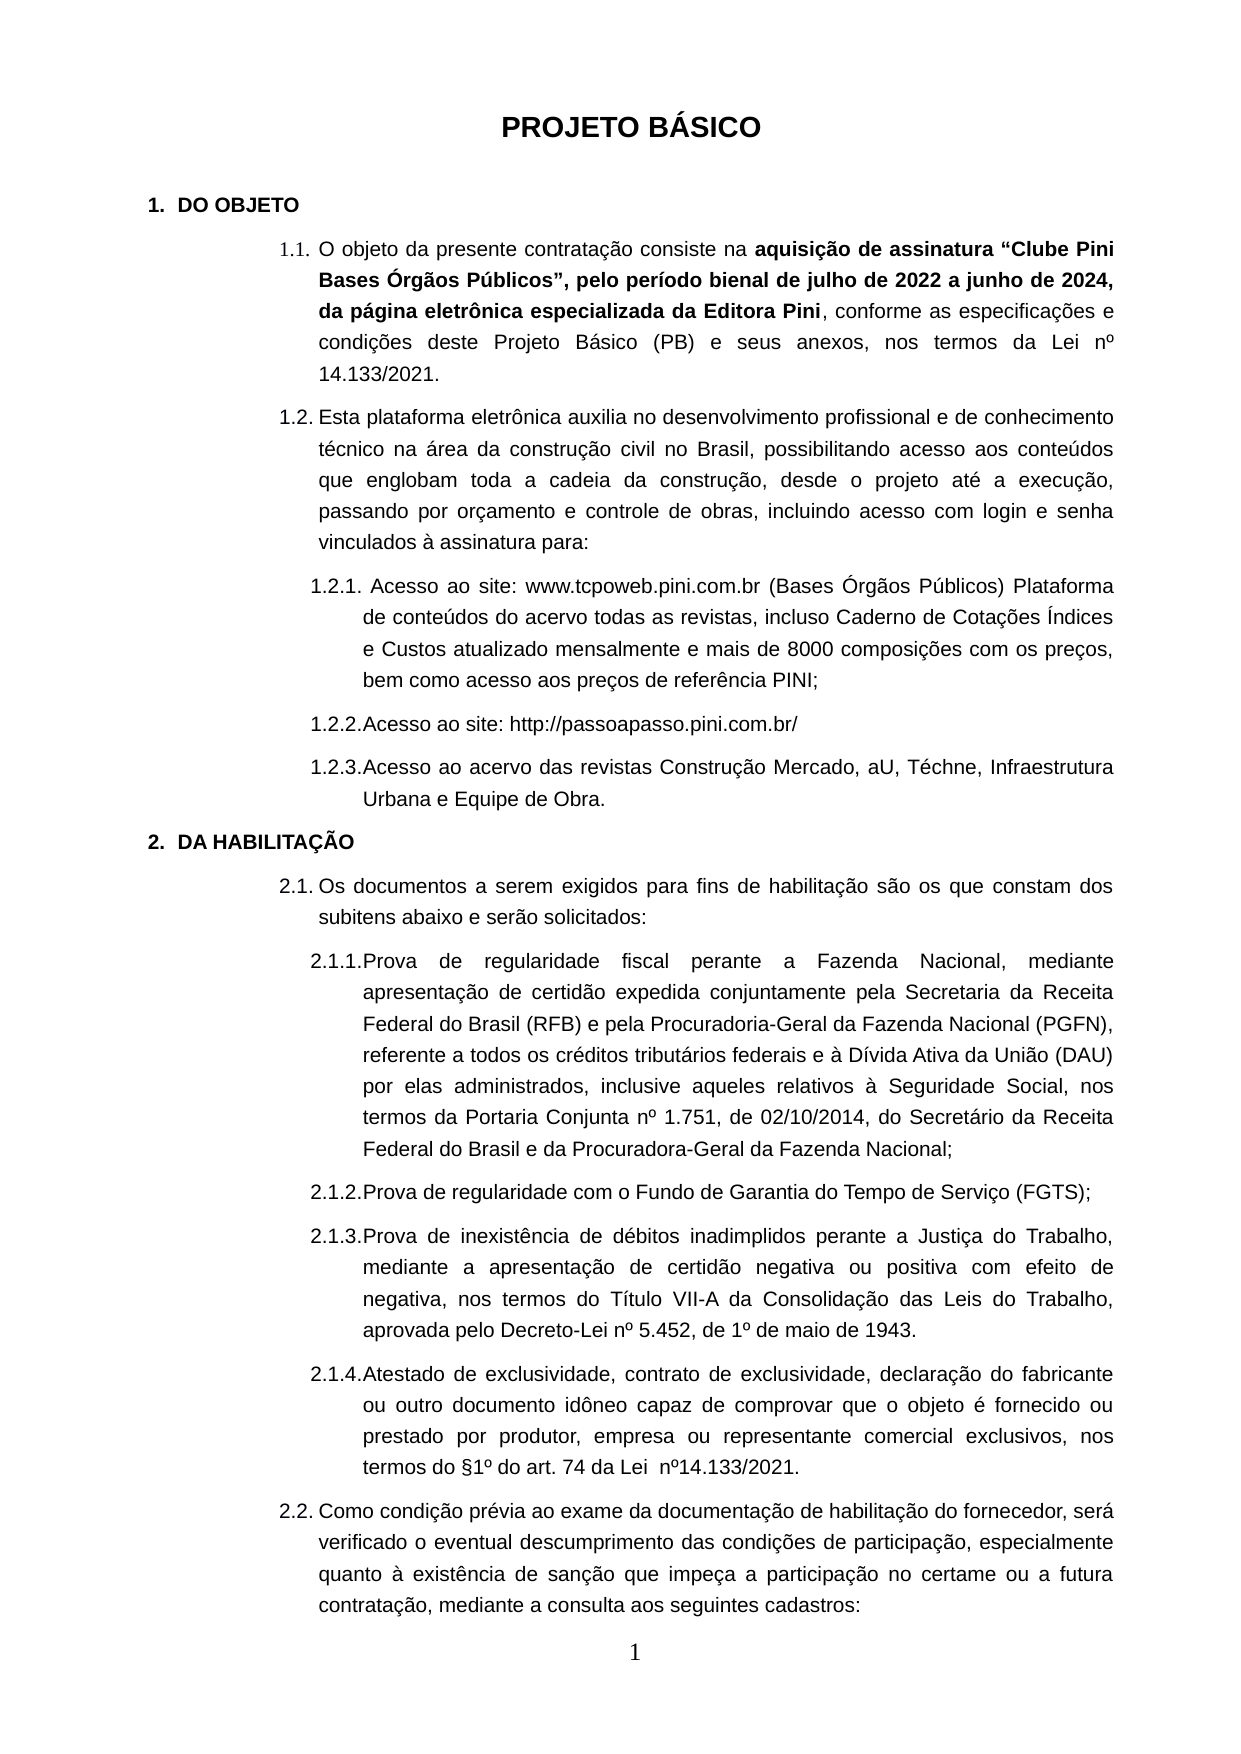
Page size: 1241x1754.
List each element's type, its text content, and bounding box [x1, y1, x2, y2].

list Prova de regularidade fiscal perante a Fazenda Nacional, mediante apresentação de certidão expedida conjuntamente pela Secretaria da Receita Federal do Brasil (RFB) e pela Procuradoria-Geral da Fazenda Nacional (PGFN), referente a todos os créditos tributários federais e à Dívida Ativa da União (DAU) por elas administrados, inclusive aqueles relativos à Seguridade Social, nos termos da Portaria Conjunta nº 1.751, de 02/10/2014, do Secretário da Receita Federal do Brasil e da Procuradora-Geral da Fazenda Nacional; [310, 943, 1115, 1162]
list Prova de regularidade com o Fundo de Garantia do Tempo de Serviço (FGTS); [310, 1175, 1115, 1206]
list DO OBJETO [148, 187, 1115, 218]
list O objeto da presente contratação consiste na aquisição de assinatura “Clube Pini Bases Órgãos Públicos”, pelo período bienal de julho de 2022 a junho de 2024, da página eletrônica especializada da Editora Pini, conforme as especificações e condições deste Projeto Básico (PB) e seus anexos, nos termos da Lei nº 14.133/2021. [279, 231, 1115, 387]
list Como condição prévia ao exame da documentação de habilitação do fornecedor, será verificado o eventual descumprimento das condições de participação, especialmente quanto à existência de sanção que impeça a participação no certame ou a futura contratação, mediante a consulta aos seguintes cadastros: [279, 1493, 1115, 1618]
list Atestado de exclusividade, contrato de exclusividade, declaração do fabricante ou outro documento idôneo capaz de comprovar que o objeto é fornecido ou prestado por produtor, empresa ou representante comercial exclusivos, nos termos do §1º do art. 74 da Lei nº14.133/2021. [310, 1356, 1115, 1481]
list DA HABILITAÇÃO [148, 825, 1115, 856]
text PROJETO BÁSICO [148, 112, 1115, 143]
list Esta plataforma eletrônica auxilia no desenvolvimento profissional e de conhecimento técnico na área da construção civil no Brasil, possibilitando acesso aos conteúdos que englobam toda a cadeia da construção, desde o projeto até a execução, passando por orçamento e controle de obras, incluindo acesso com login e senha vinculados à assinatura para: [279, 400, 1115, 556]
list Acesso ao acervo das revistas Construção Mercado, aU, Téchne, Infraestrutura Urbana e Equipe de Obra. [310, 750, 1115, 812]
list Acesso ao site: www.tcpoweb.pini.com.br (Bases Órgãos Públicos) Plataforma de conteúdos do acervo todas as revistas, incluso Caderno de Cotações Índices e Custos atualizado mensalmente e mais de 8000 composições com os preços, bem como acesso aos preços de referência PINI; [310, 568, 1115, 693]
list Os documentos a serem exigidos para fins de habilitação são os que constam dos subitens abaixo e serão solicitados: [279, 868, 1115, 931]
list Prova de inexistência de débitos inadimplidos perante a Justiça do Trabalho, mediante a apresentação de certidão negativa ou positiva com efeito de negativa, nos termos do Título VII-A da Consolidação das Leis do Trabalho, aprovada pelo Decreto-Lei nº 5.452, de 1º de maio de 1943. [310, 1218, 1115, 1343]
list Acesso ao site: http://passoapasso.pini.com.br/ [310, 706, 1115, 737]
